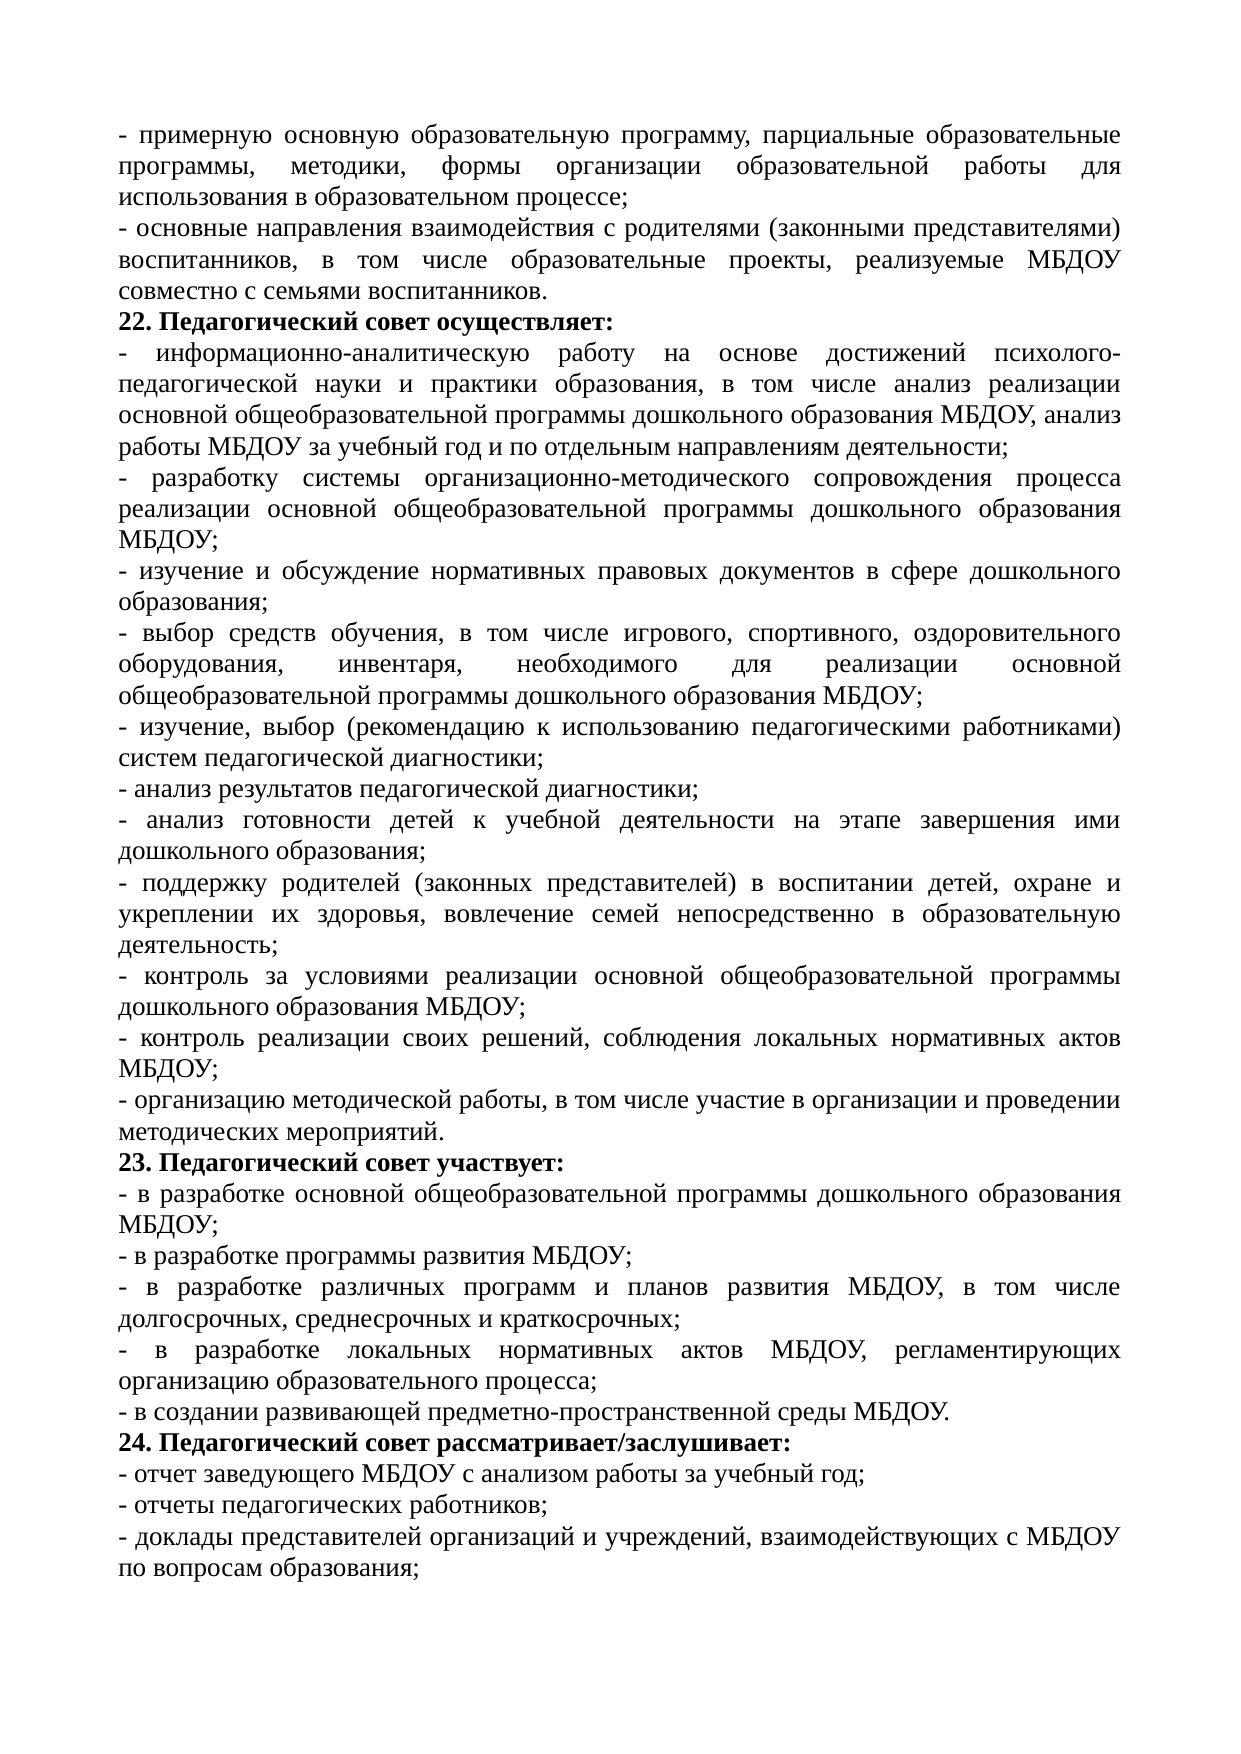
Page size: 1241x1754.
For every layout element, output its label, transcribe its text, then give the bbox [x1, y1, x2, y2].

list в разработке основной общеобразовательной программы дошкольного образования МБДОУ; [118, 1177, 1122, 1239]
list разработку системы организационно-методического сопровождения процесса реализации основной общеобразовательной программы дошкольного образования МБДОУ; [118, 461, 1122, 554]
list выбор средств обучения, в том числе игрового, спортивного, оздоровительного оборудования, инвентаря, необходимого для реализации основной общеобразовательной программы дошкольного образования МБДОУ; [118, 616, 1122, 710]
list примерную основную образовательную программу, парциальные образовательные программы, методики, формы организации образовательной работы для использования в образовательном процессе; [118, 118, 1122, 212]
list поддержку родителей (законных представителей) в воспитании детей, охране и укреплении их здоровья, вовлечение семей непосредственно в образовательную деятельность; [118, 866, 1122, 959]
list Педагогический совет участвует: [118, 1146, 1122, 1177]
list отчеты педагогических работников; [118, 1488, 1122, 1520]
list в разработке локальных нормативных актов МБДОУ, регламентирующих организацию образовательного процесса; [118, 1333, 1122, 1395]
list изучение и обсуждение нормативных правовых документов в сфере дошкольного образования; [118, 554, 1122, 616]
list организацию методической работы, в том числе участие в организации и проведении методических мероприятий. [118, 1084, 1122, 1146]
list доклады представителей организаций и учреждений, взаимодействующих с МБДОУ по вопросам образования; [118, 1520, 1122, 1582]
list Педагогический совет рассматривает/заслушивает: [118, 1426, 1122, 1457]
list информационно-аналитическую работу на основе достижений психолого-педагогической науки и практики образования, в том числе анализ реализации основной общеобразовательной программы дошкольного образования МБДОУ, анализ работы МБДОУ за учебный год и по отдельным направлениям деятельности; [118, 336, 1122, 461]
list контроль за условиями реализации основной общеобразовательной программы дошкольного образования МБДОУ; [118, 959, 1122, 1021]
list в разработке различных программ и планов развития МБДОУ, в том числе долгосрочных, среднесрочных и краткосрочных; [118, 1271, 1122, 1333]
list в создании развивающей предметно-пространственной среды МБДОУ. [118, 1395, 1122, 1426]
list Педагогический совет осуществляет: [118, 305, 1122, 336]
list в разработке программы развития МБДОУ; [118, 1239, 1122, 1271]
list основные направления взаимодействия с родителями (законными представителями) воспитанников, в том числе образовательные проекты, реализуемые МБДОУ совместно с семьями воспитанников. [118, 212, 1122, 305]
list изучение, выбор (рекомендацию к использованию педагогическими работниками) систем педагогической диагностики; [118, 710, 1122, 772]
list анализ готовности детей к учебной деятельности на этапе завершения ими дошкольного образования; [118, 803, 1122, 866]
list анализ результатов педагогической диагностики; [118, 772, 1122, 803]
list отчет заведующего МБДОУ с анализом работы за учебный год; [118, 1457, 1122, 1488]
list контроль реализации своих решений, соблюдения локальных нормативных актов МБДОУ; [118, 1021, 1122, 1084]
